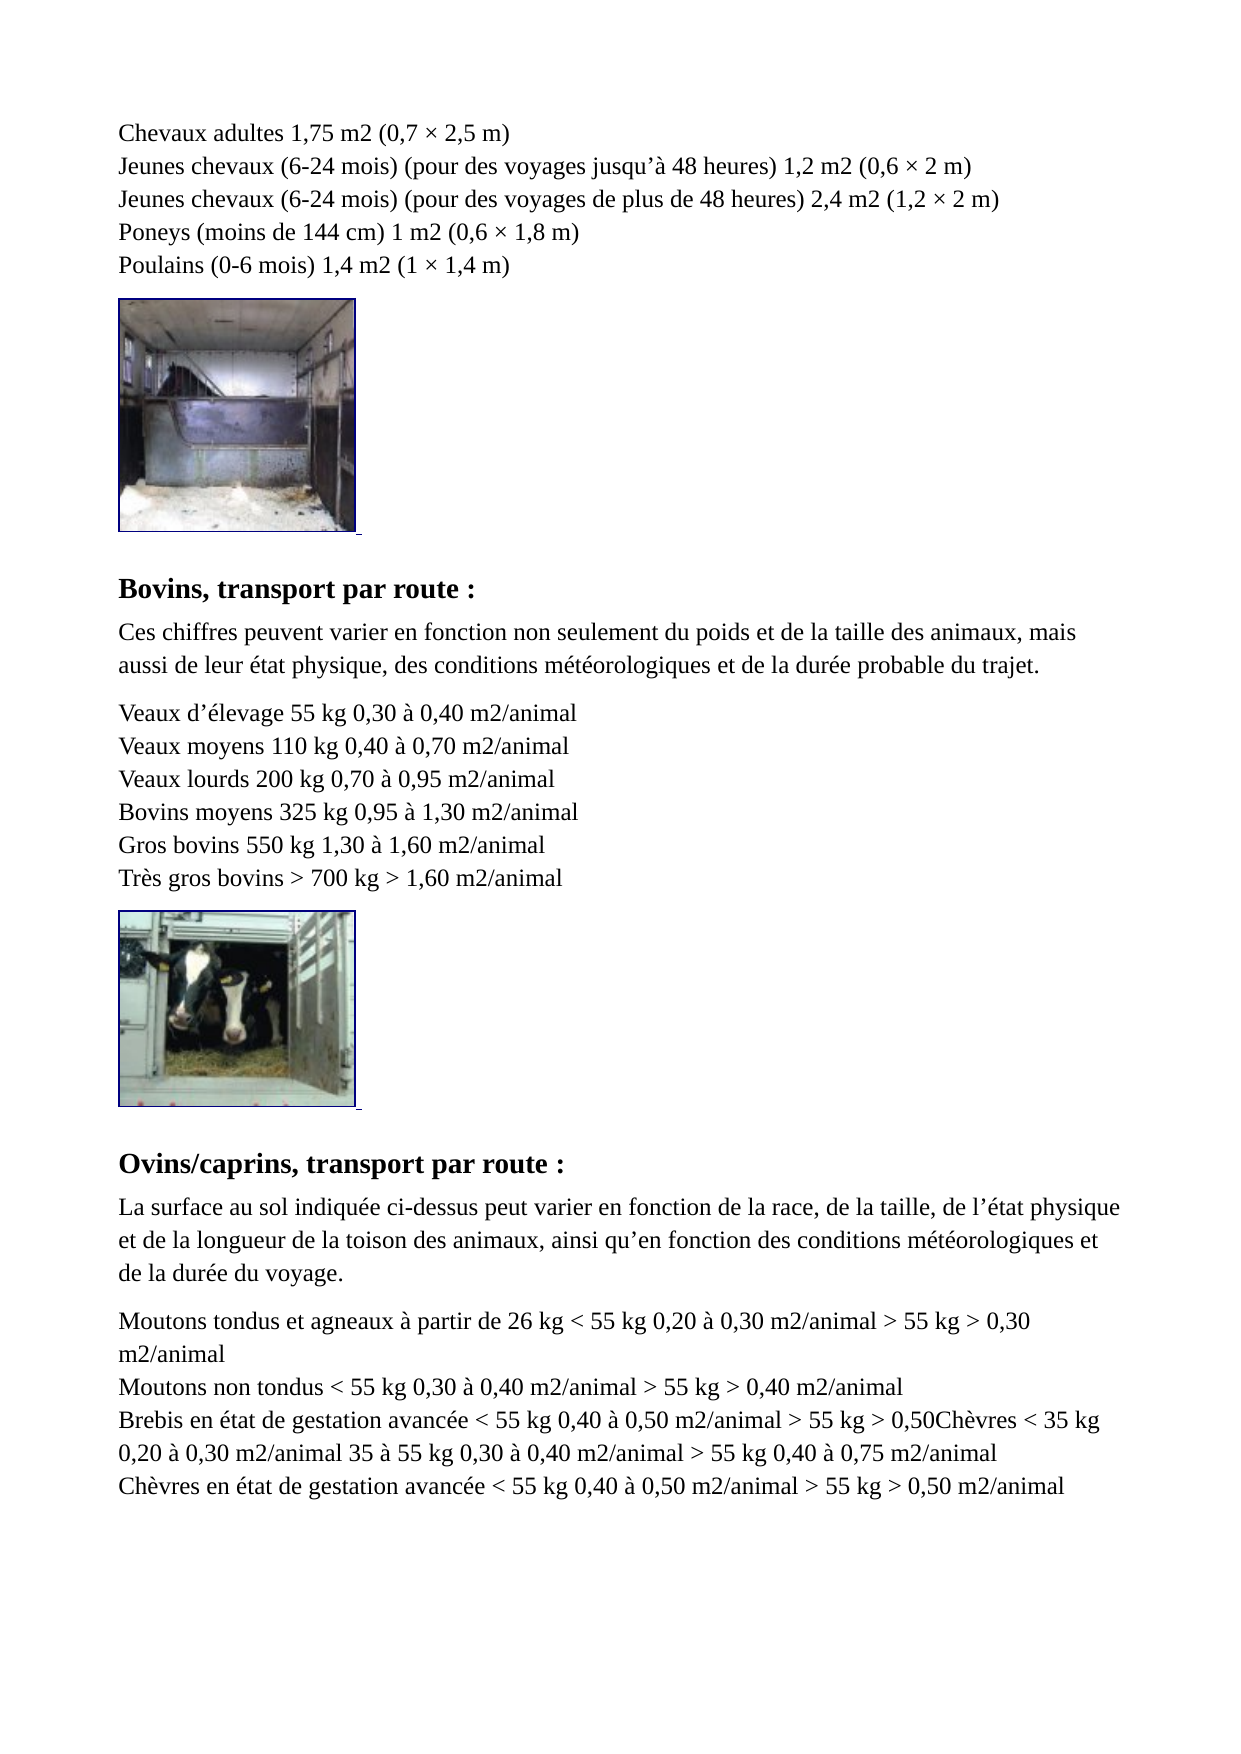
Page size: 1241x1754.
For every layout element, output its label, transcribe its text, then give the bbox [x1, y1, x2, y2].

subtitle Bovins, transport par route : [118, 571, 1122, 604]
text La surface au sol indiquée ci-dessus peut varier en fonction de la race, de la taille, de l’état physique et de la longueur de la toison des animaux, ainsi qu’en fonction des conditions météorologiques et de la durée du voyage. [118, 1192, 1122, 1287]
text Ces chiffres peuvent varier en fonction non seulement du poids et de la taille des animaux, mais aussi de leur état physique, des conditions météorologiques et de la durée probable du trajet. [118, 617, 1122, 679]
picture [120, 300, 354, 531]
text Chevaux adultes 1,75 m2 (0,7 × 2,5 m) Jeunes chevaux (6-24 mois) (pour des voyages jusqu’à 48 heures) 1,2 m2 (0,6 × 2 m) Jeunes chevaux (6-24 mois) (pour des voyages de plus de 48 heures) 2,4 m2 (1,2 × 2 m) Poneys (moins de 144 cm) 1 m2 (0,6 × 1,8 m) Poulains (0-6 mois) 1,4 m2 (1 × 1,4 m) [118, 118, 1122, 279]
text Veaux d’élevage 55 kg 0,30 à 0,40 m2/animal Veaux moyens 110 kg 0,40 à 0,70 m2/animal Veaux lourds 200 kg 0,70 à 0,95 m2/animal Bovins moyens 325 kg 0,95 à 1,30 m2/animal Gros bovins 550 kg 1,30 à 1,60 m2/animal Très gros bovins > 700 kg > 1,60 m2/animal [118, 698, 1122, 892]
text Moutons tondus et agneaux à partir de 26 kg < 55 kg 0,20 à 0,30 m2/animal > 55 kg > 0,30 m2/animal Moutons non tondus < 55 kg 0,30 à 0,40 m2/animal > 55 kg > 0,40 m2/animal Brebis en état de gestation avancée < 55 kg 0,40 à 0,50 m2/animal > 55 kg > 0,50Chèvres < 35 kg 0,20 à 0,30 m2/animal 35 à 55 kg 0,30 à 0,40 m2/animal > 55 kg 0,40 à 0,75 m2/animal Chèvres en état de gestation avancée < 55 kg 0,40 à 0,50 m2/animal > 55 kg > 0,50 m2/animal [118, 1306, 1122, 1500]
subtitle Ovins/caprins, transport par route : [118, 1146, 1122, 1180]
picture [120, 912, 354, 1106]
